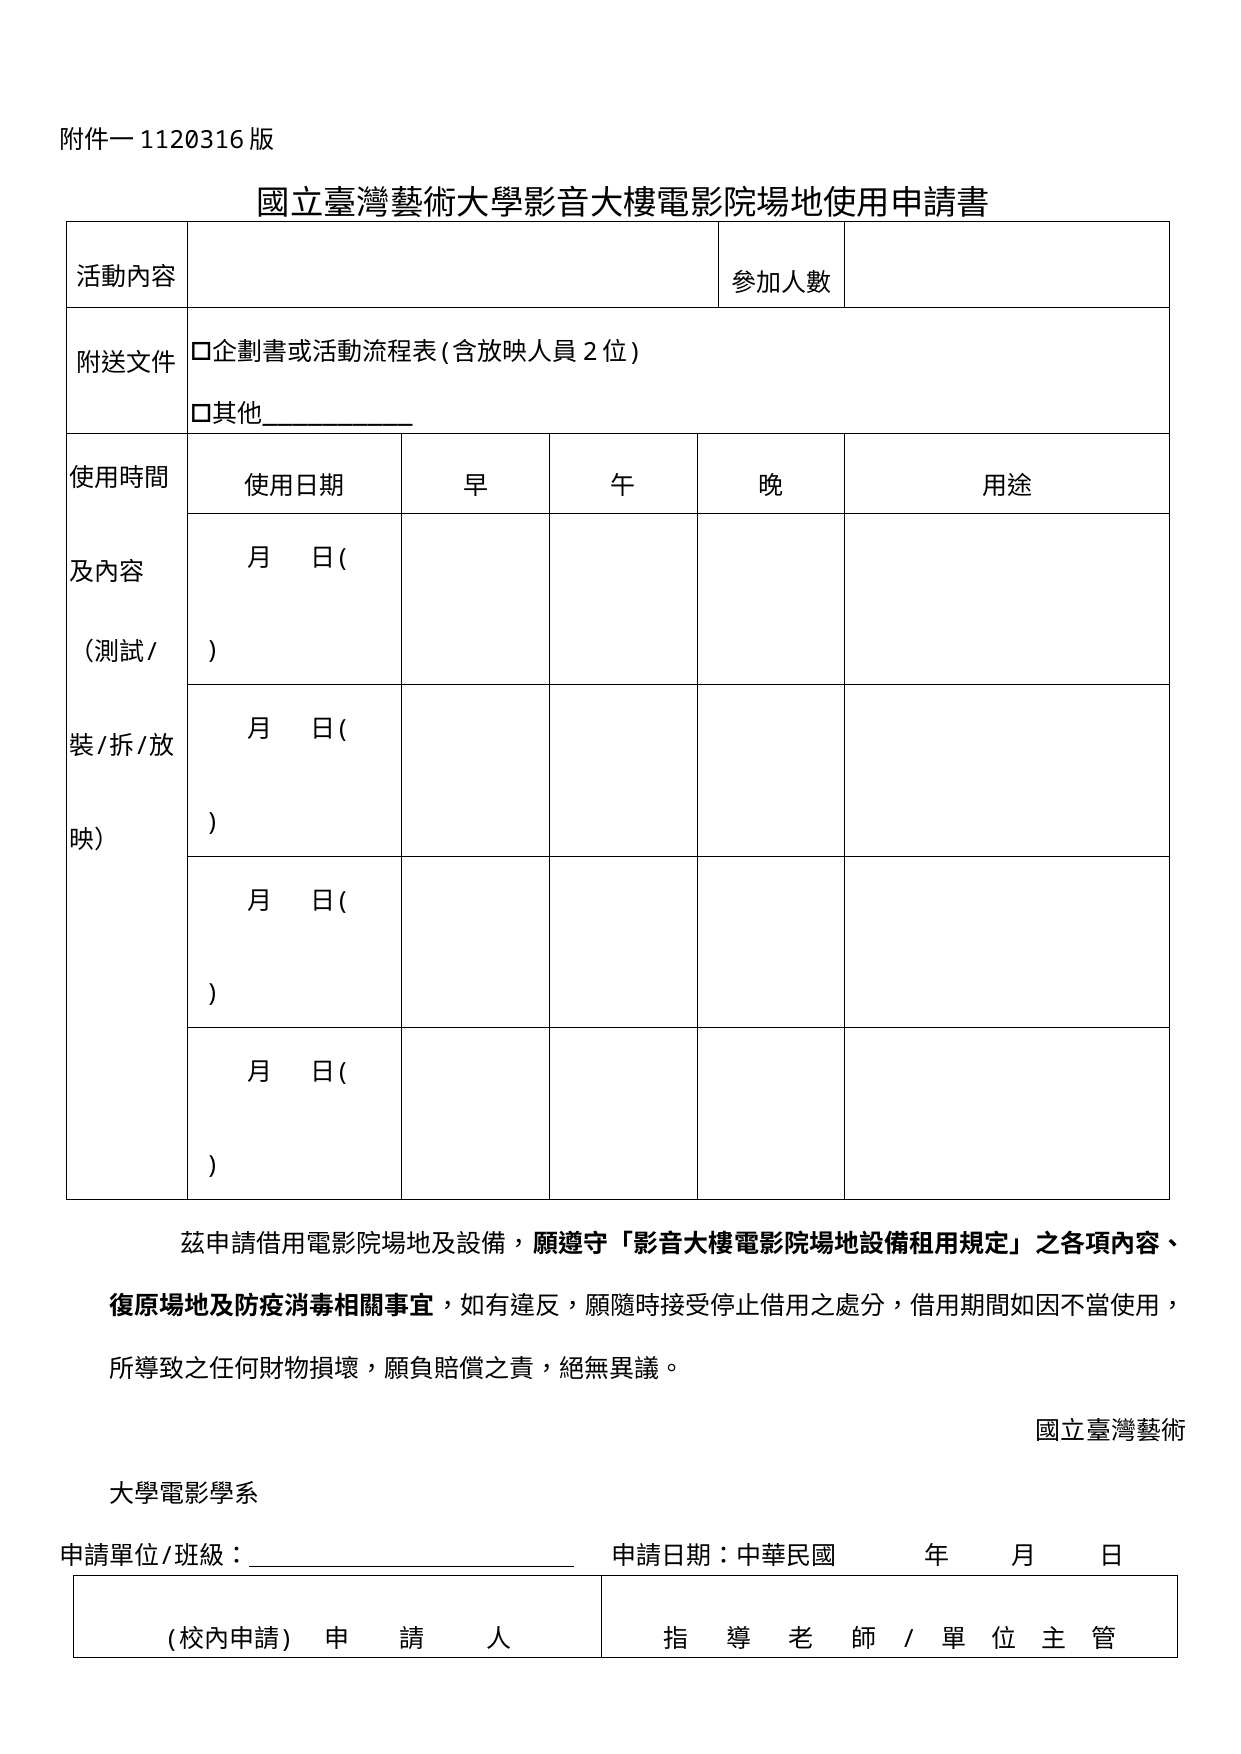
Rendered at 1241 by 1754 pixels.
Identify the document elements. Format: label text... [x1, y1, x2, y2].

text 附件一1120316版 [59, 96, 1188, 158]
table_cell [845, 1028, 1169, 1199]
table_cell [402, 857, 549, 1027]
table_cell [698, 685, 844, 856]
table_cell 使用日期 [188, 434, 401, 512]
table_cell 早 [402, 434, 549, 512]
table_cell 月 日( ) [188, 857, 401, 1027]
table_header 活動內容 [67, 222, 187, 307]
table_cell 晚 [698, 434, 844, 512]
table_cell [550, 857, 697, 1027]
table_cell 使用時間及內容 （測試/裝/拆/放映） [67, 434, 187, 1199]
table_cell [845, 857, 1169, 1027]
table_cell [402, 514, 549, 684]
table_header (校內申請) 申 請 人 [74, 1576, 601, 1657]
table_header 參加人數 [719, 222, 844, 307]
table_cell [845, 685, 1169, 856]
table_cell 月 日( ) [188, 1028, 401, 1199]
table_cell [698, 514, 844, 684]
table_cell [698, 1028, 844, 1199]
text 申請單位/班級：＿＿＿＿＿＿＿＿＿＿＿＿＿ 申請日期：中華民國 年 月 日 [59, 1512, 1188, 1575]
table_cell [698, 857, 844, 1027]
text 國立臺灣藝術大學影音大樓電影院場地使用申請書 [59, 158, 1188, 221]
table_header [188, 222, 718, 307]
table_header 指 導 老 師 / 單 位 主 管 [602, 1576, 1177, 1657]
text 國立臺灣藝術大學電影學系 [59, 1387, 1188, 1512]
table_cell 月 日( ) [188, 514, 401, 684]
table_cell [845, 514, 1169, 684]
table_cell 企劃書或活動流程表(含放映人員2位) 其他__________ [188, 308, 1169, 433]
table_cell [550, 685, 697, 856]
table_cell [402, 1028, 549, 1199]
text 茲申請借用電影院場地及設備，願遵守「影音大樓電影院場地設備租用規定」之各項內容、復原場地及防疫消毒相關事宜，如有違反，願隨時接受停止借用之處分，借用期間如因不當使用，所導致之任何財物損壞，願負賠償之責，絕無異議。 [59, 1200, 1188, 1387]
table_header [845, 222, 1169, 307]
table_cell 午 [550, 434, 697, 512]
table_cell [402, 685, 549, 856]
table_cell [550, 1028, 697, 1199]
table_cell [550, 514, 697, 684]
table_cell 用途 [845, 434, 1169, 512]
table_cell 月 日( ) [188, 685, 401, 856]
table_cell 附送文件 [67, 308, 187, 433]
